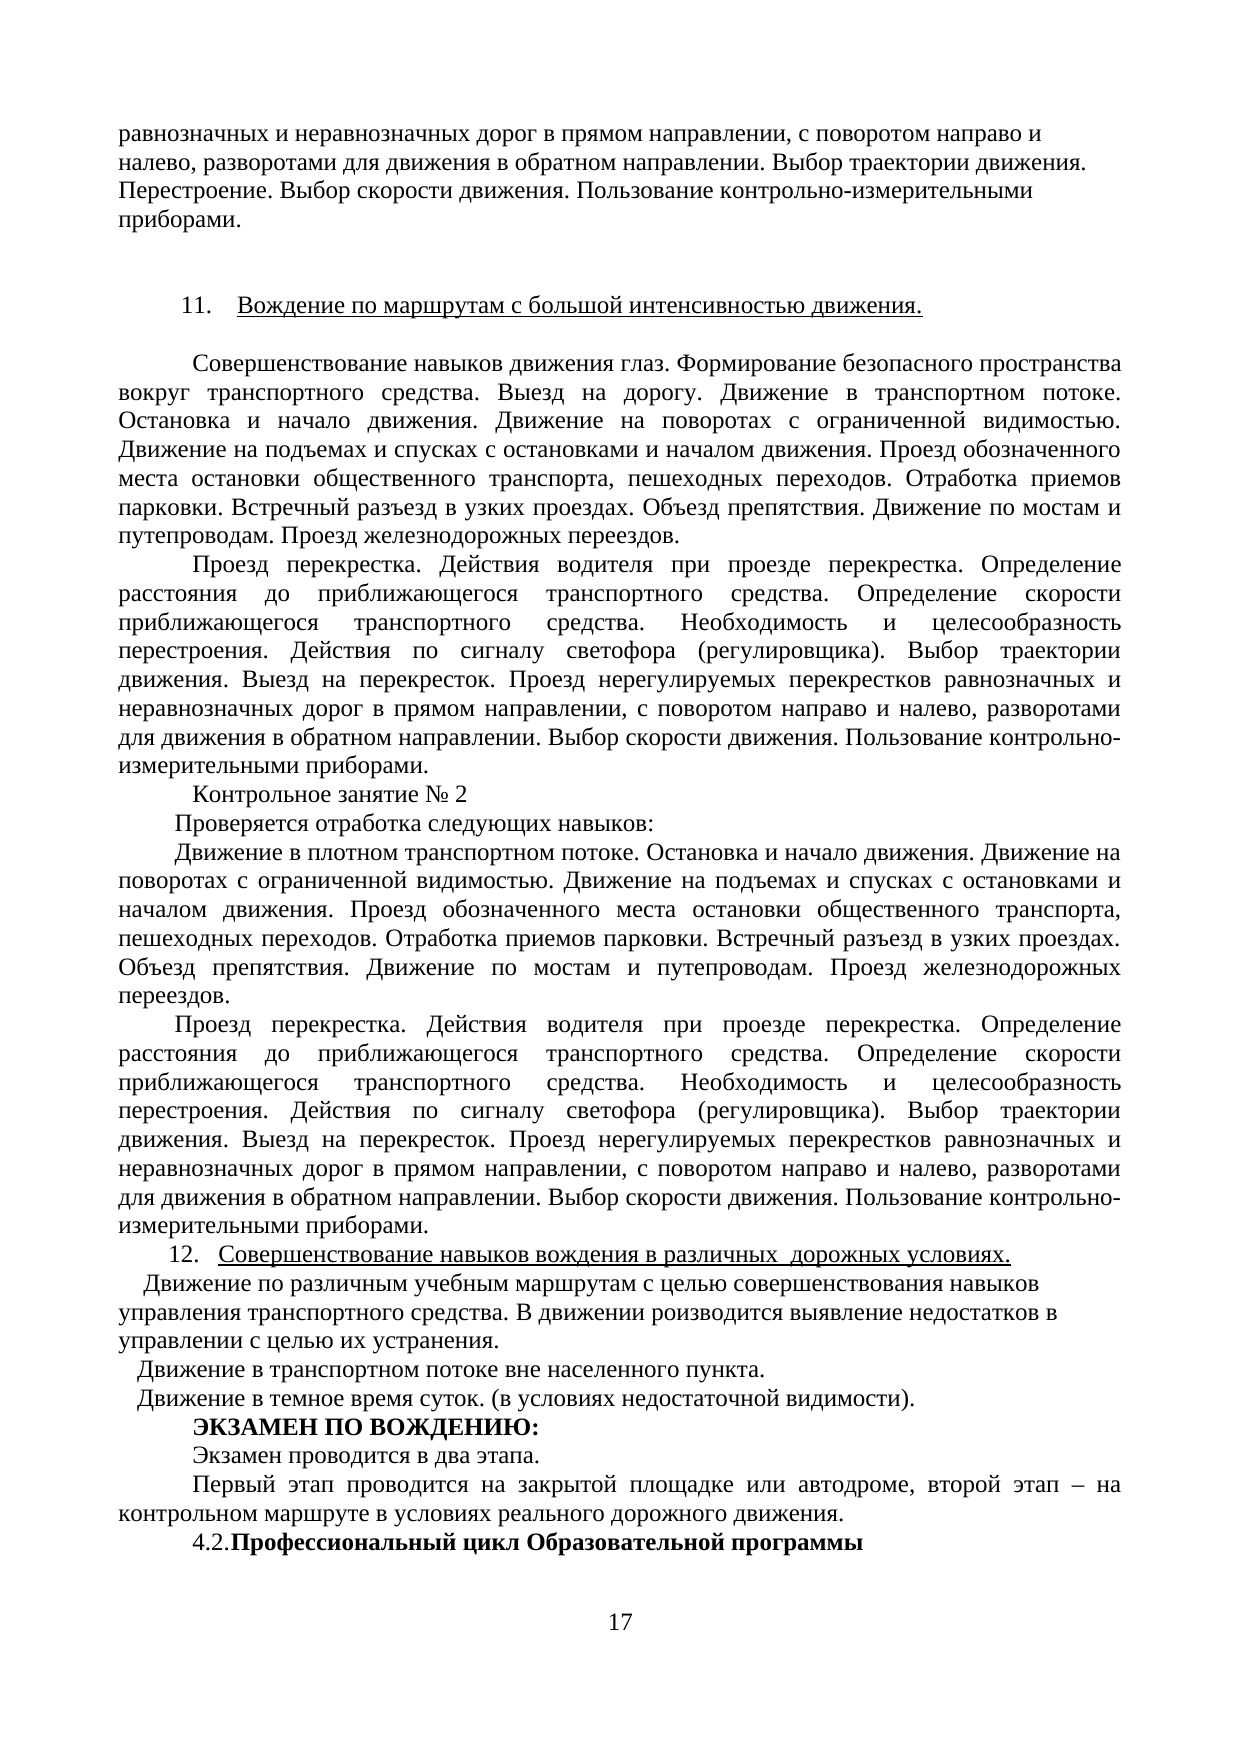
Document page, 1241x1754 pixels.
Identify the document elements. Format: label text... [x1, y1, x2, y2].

text Движение по различным учебным маршрутам с целью совершенствования навыков управления транспортного средства. В движении роизводится выявление недостатков в управлении с целью их устранения. [118, 1268, 1122, 1354]
list Профессиональный цикл Образовательной программы [118, 1527, 1122, 1556]
text Совершенствование навыков движения глаз. Формирование безопасного пространства вокруг транспортного средства. Выезд на дорогу. Движение в транспортном потоке. Остановка и начало движения. Движение на поворотах с ограниченной видимостью. Движение на подъемах и спусках с остановками и началом движения. Проезд обозначенного места остановки общественного транспорта, пешеходных переходов. Отработка приемов парковки. Встречный разъезд в узких проездах. Объезд препятствия. Движение по мостам и путепроводам. Проезд железнодорожных переездов. [118, 348, 1122, 549]
text Движение в транспортном потоке вне населенного пункта. [118, 1354, 1122, 1383]
text Проезд перекрестка. Действия водителя при проезде перекрестка. Определение расстояния до приближающегося транспортного средства. Определение скорости приближающегося транспортного средства. Необходимость и целесообразность перестроения. Действия по сигналу светофора (регулировщика). Выбор траектории движения. Выезд на перекресток. Проезд нерегулируемых перекрестков равнозначных и неравнозначных дорог в прямом направлении, с поворотом направо и налево, разворотами для движения в обратном направлении. Выбор скорости движения. Пользование контрольно-измерительными приборами. [118, 1009, 1122, 1239]
text Экзамен проводится в два этапа. [118, 1441, 1122, 1469]
text ЭКЗАМЕН ПО ВОЖДЕНИЮ: [118, 1412, 1122, 1441]
text Контрольное занятие № 2 [118, 779, 1122, 808]
text Движение в плотном транспортном потоке. Остановка и начало движения. Движение на поворотах с ограниченной видимостью. Движение на подъемах и спусках с остановками и началом движения. Проезд обозначенного места остановки общественного транспорта, пешеходных переходов. Отработка приемов парковки. Встречный разъезд в узких проездах. Объезд препятствия. Движение по мостам и путепроводам. Проезд железнодорожных переездов. [118, 837, 1122, 1009]
text Проверяется отработка следующих навыков: [118, 808, 1122, 837]
text равнозначных и неравнозначных дорог в прямом направлении, с поворотом направо и налево, разворотами для движения в обратном направлении. Выбор траектории движения. Перестроение. Выбор скорости движения. Пользование контрольно-измерительными приборами. [118, 118, 1122, 233]
list 12. Совершенствование навыков вождения в различных дорожных условиях. [118, 1239, 1122, 1268]
text Проезд перекрестка. Действия водителя при проезде перекрестка. Определение расстояния до приближающегося транспортного средства. Определение скорости приближающегося транспортного средства. Необходимость и целесообразность перестроения. Действия по сигналу светофора (регулировщика). Выбор траектории движения. Выезд на перекресток. Проезд нерегулируемых перекрестков равнозначных и неравнозначных дорог в прямом направлении, с поворотом направо и налево, разворотами для движения в обратном направлении. Выбор скорости движения. Пользование контрольно-измерительными приборами. [118, 549, 1122, 779]
text Движение в темное время суток. (в условиях недостаточной видимости). [118, 1383, 1122, 1412]
list 11. Вождение по маршрутам с большой интенсивностью движения. [118, 291, 1122, 319]
text Первый этап проводится на закрытой площадке или автодроме, второй этап – на контрольном маршруте в условиях реального дорожного движения. [118, 1469, 1122, 1527]
